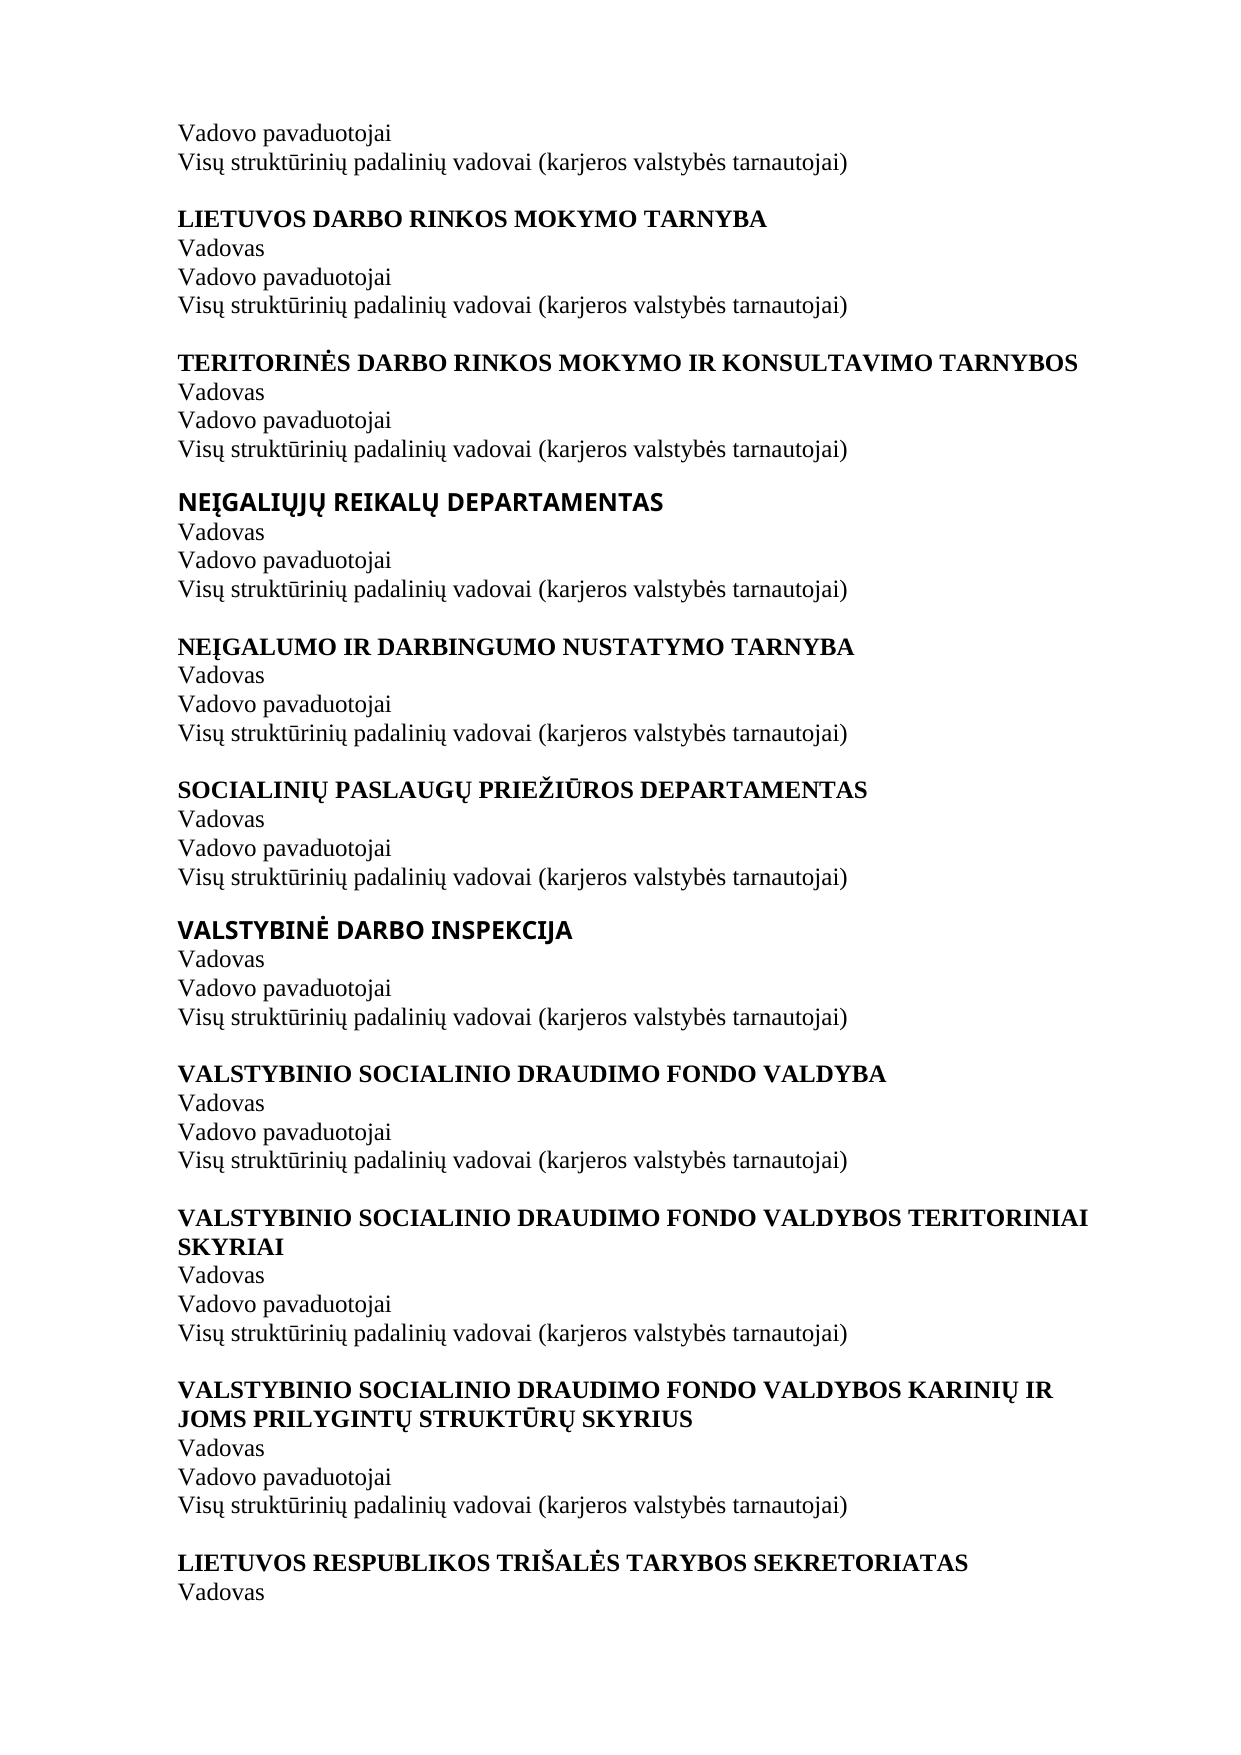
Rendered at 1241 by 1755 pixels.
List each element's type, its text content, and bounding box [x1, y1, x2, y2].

text Visų struktūrinių padalinių vadovai (karjeros valstybės tarnautojai) [177, 1318, 1122, 1347]
text Visų struktūrinių padalinių vadovai (karjeros valstybės tarnautojai) [177, 1146, 1122, 1174]
text VALSTYBINĖ DARBO INSPEKCIJA [177, 919, 1122, 944]
text Visų struktūrinių padalinių vadovai (karjeros valstybės tarnautojai) [177, 147, 1122, 176]
text Vadovo pavaduotojai [177, 406, 1122, 434]
text Vadovo pavaduotojai [177, 118, 1122, 147]
text Vadovo pavaduotojai [177, 546, 1122, 574]
text Visų struktūrinių padalinių vadovai (karjeros valstybės tarnautojai) [177, 862, 1122, 891]
text Visų struktūrinių padalinių vadovai (karjeros valstybės tarnautojai) [177, 434, 1122, 463]
text VALSTYBINIO SOCIALINIO DRAUDIMO FONDO VALDYBOS KARINIŲ IR JOMS PRILYGINTŲ STRUKTŪRŲ SKYRIUS [177, 1376, 1122, 1433]
text Vadovo pavaduotojai [177, 1117, 1122, 1146]
text Lietuvos Respublikos Trišalės tarybos sekretoriatas [177, 1548, 1122, 1577]
text Vadovas [177, 233, 1122, 262]
text Visų struktūrinių padalinių vadovai (karjeros valstybės tarnautojai) [177, 574, 1122, 603]
text Vadovas [177, 377, 1122, 406]
text Visų struktūrinių padalinių vadovai (karjeros valstybės tarnautojai) [177, 1002, 1122, 1031]
text Vadovas [177, 661, 1122, 689]
text Vadovo pavaduotojai [177, 262, 1122, 291]
text Vadovo pavaduotojai [177, 1289, 1122, 1318]
text NEĮGALIŲJŲ REIKALŲ DEPARTAMENTAS [177, 492, 1122, 517]
text Vadovas [177, 1261, 1122, 1289]
text Valstybinio socialinio draudimo fondo valdyba [177, 1059, 1122, 1088]
text Vadovas [177, 804, 1122, 833]
text VALSTYBINIO SOCIALINIO DRAUDIMO FONDO VALDYBOS TERITORINIAI SKYRIAI [177, 1203, 1122, 1261]
text Vadovo pavaduotojai [177, 689, 1122, 718]
text Vadovo pavaduotojai [177, 1462, 1122, 1491]
text Visų struktūrinių padalinių vadovai (karjeros valstybės tarnautojai) [177, 291, 1122, 319]
text Vadovo pavaduotojai [177, 973, 1122, 1002]
text Vadovas [177, 1433, 1122, 1462]
text Visų struktūrinių padalinių vadovai (karjeros valstybės tarnautojai) [177, 718, 1122, 747]
text Vadovas [177, 944, 1122, 973]
text Vadovas [177, 1577, 1122, 1606]
text Vadovas [177, 517, 1122, 546]
text Vadovo pavaduotojai [177, 833, 1122, 862]
text NEĮGALUMO IR DARBINGUMO NUSTATYMO TARNYBA [177, 632, 1122, 661]
text SOCIALINIŲ PASLAUGŲ PRIEŽIŪROS DEPARTAMENTAS [177, 776, 1122, 804]
text LIETUVOS DARBO RINKOS MOKYMO TARNYBA [177, 204, 1122, 233]
text Vadovas [177, 1088, 1122, 1117]
text Visų struktūrinių padalinių vadovai (karjeros valstybės tarnautojai) [177, 1491, 1122, 1519]
text TERITORINĖS DARBO RINKOS MOKYMO IR KONSULTAVIMO TARNYBOS [177, 348, 1122, 377]
